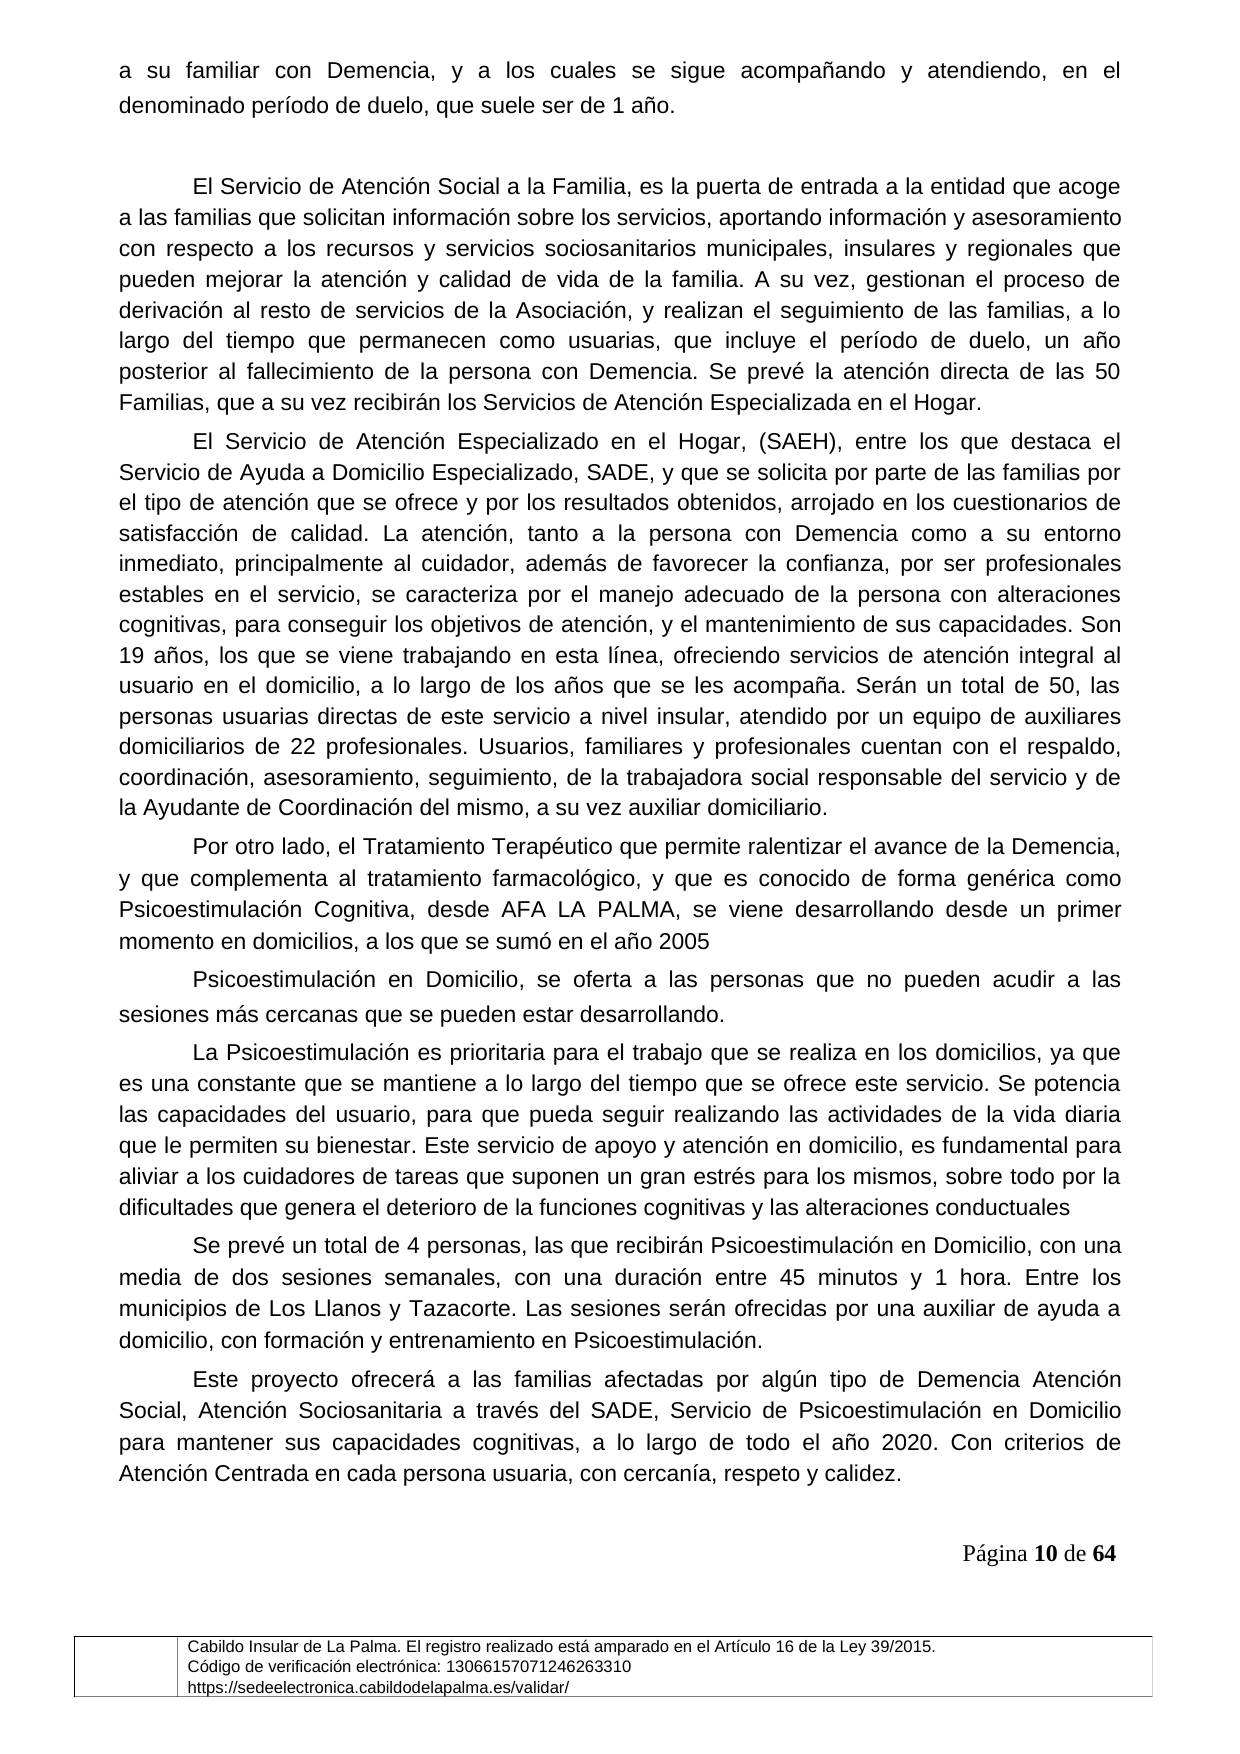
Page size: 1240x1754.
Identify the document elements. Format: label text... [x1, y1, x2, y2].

text El Servicio de Atención Social a la Familia, es la puerta de entrada a la entidad que acoge a las familias que solicitan información sobre los servicios, aportando información y asesoramiento con respecto a los recursos y servicios sociosanitarios municipales, insulares y regionales que pueden mejorar la atención y calidad de vida de la familia. A su vez, gestionan el proceso de derivación al resto de servicios de la Asociación, y realizan el seguimiento de las familias, a lo largo del tiempo que permanecen como usuarias, que incluye el período de duelo, un año posterior al fallecimiento de la persona con Demencia. Se prevé la atención directa de las 50 Familias, que a su vez recibirán los Servicios de Atención Especializada en el Hogar. [119, 173, 1122, 415]
text El Servicio de Atención Especializado en el Hogar, (SAEH), entre los que destaca el Servicio de Ayuda a Domicilio Especializado, SADE, y que se solicita por parte de las familias por el tipo de atención que se ofrece y por los resultados obtenidos, arrojado en los cuestionarios de satisfacción de calidad. La atención, tanto a la persona con Demencia como a su entorno inmediato, principalmente al cuidador, además de favorecer la confianza, por ser profesionales estables en el servicio, se caracteriza por el manejo adecuado de la persona con alteraciones cognitivas, para conseguir los objetivos de atención, y el mantenimiento de sus capacidades. Son 19 años, los que se viene trabajando en esta línea, ofreciendo servicios de atención integral al usuario en el domicilio, a lo largo de los años que se les acompaña. Serán un total de 50, las personas usuarias directas de este servicio a nivel insular, atendido por un equipo de auxiliares domiciliarios de 22 profesionales. Usuarios, familiares y profesionales cuentan con el respaldo, coordinación, asesoramiento, seguimiento, de la trabajadora social responsable del servicio y de la Ayudante de Coordinación del mismo, a su vez auxiliar domiciliario. [119, 428, 1122, 821]
text Este proyecto ofrecerá a las familias afectadas por algún tipo de Demencia Atención Social, Atención Sociosanitaria a través del SADE, Servicio de Psicoestimulación en Domicilio para mantener sus capacidades cognitivas, a lo largo de todo el año 2020. Con criterios de Atención Centrada en cada persona usuaria, con cercanía, respeto y calidez. [119, 1366, 1122, 1487]
text Página 10 de 64 [962, 1538, 1122, 1566]
text Por otro lado, el Tratamiento Terapéutico que permite ralentizar el avance de la Demencia, y que complementa al tratamiento farmacológico, y que es conocido de forma genérica como Psicoestimulación Cognitiva, desde AFA LA PALMA, se viene desarrollando desde un primer momento en domicilios, a los que se sumó en el año 2005 [119, 833, 1122, 954]
text a su familiar con Demencia, y a los cuales se sigue acompañando y atendiendo, en el denominado período de duelo, que suele ser de 1 año. [119, 57, 1122, 118]
text Se prevé un total de 4 personas, las que recibirán Psicoestimulación en Domicilio, con una media de dos sesiones semanales, con una duración entre 45 minutos y 1 hora. Entre los municipios de Los Llanos y Tazacorte. Las sesiones serán ofrecidas por una auxiliar de ayuda a domicilio, con formación y entrenamiento en Psicoestimulación. [119, 1232, 1122, 1353]
text Psicoestimulación en Domicilio, se oferta a las personas que no pueden acudir a las sesiones más cercanas que se pueden estar desarrollando. [119, 966, 1122, 1027]
text La Psicoestimulación es prioritaria para el trabajo que se realiza en los domicilios, ya que es una constante que se mantiene a lo largo del tiempo que se ofrece este servicio. Se potencia las capacidades del usuario, para que pueda seguir realizando las actividades de la vida diaria que le permiten su bienestar. Este servicio de apoyo y atención en domicilio, es fundamental para aliviar a los cuidadores de tareas que suponen un gran estrés para los mismos, sobre todo por la dificultades que genera el deterioro de la funciones cognitivas y las alteraciones conductuales [119, 1039, 1122, 1220]
